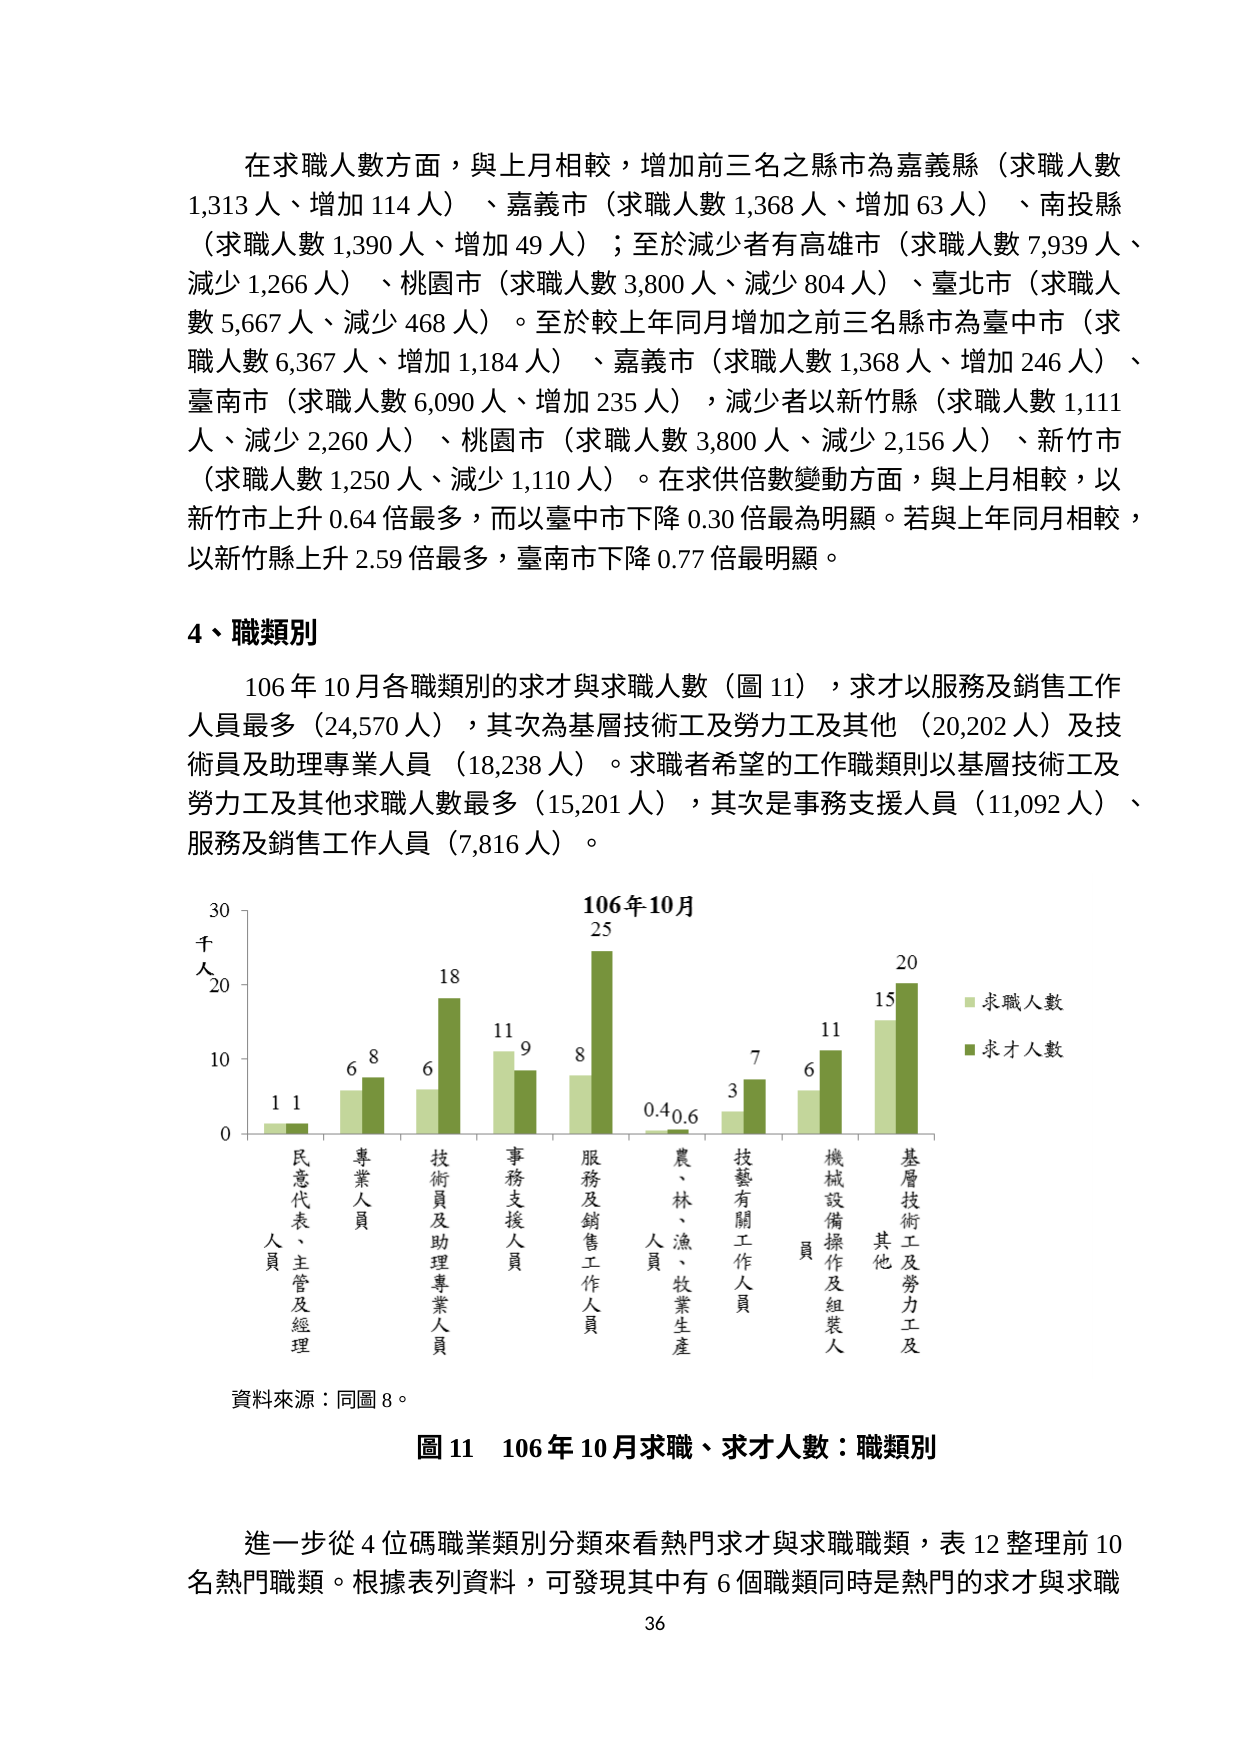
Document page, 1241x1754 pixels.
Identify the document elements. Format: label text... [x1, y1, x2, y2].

picture [187, 873, 1094, 1379]
text 106年10月各職類別的求才與求職人數（圖11），求才以服務及銷售工作人員最多（24,570人），其次為基層技術工及勞力工及其他 （20,202人）及技術員及助理專業人員 （18,238人）。求職者希望的工作職類則以基層技術工及勞力工及其他求職人數最多（15,201人），其次是事務支援人員（11,092人）、服務及銷售工作人員（7,816人）。 [187, 664, 1122, 861]
text 4、職類別 [187, 610, 1122, 652]
text 進一步從4位碼職業類別分類來看熱門求才與求職職類，表12整理前10名熱門職類。根據表列資料，可發現其中有6個職類同時是熱門的求才與求職 [187, 1522, 1122, 1600]
text 資料來源：同圖8。 [187, 1383, 1122, 1414]
text 圖11 106年10月求職、求才人數：職類別 [187, 1426, 1122, 1465]
text 在求職人數方面，與上月相較，增加前三名之縣市為嘉義縣（求職人數1,313人、增加114人） 、嘉義市（求職人數1,368人、增加63人） 、南投縣（求職人數1,390人、增加49人）；至於減少者有高雄市（求職人數7,939人、減少1,266人） 、桃園市（求職人數3,800人、減少804人）、臺北市（求職人數5,667人、減少468人）。至於較上年同月增加之前三名縣市為臺中市（求職人數6,367人、增加1,184人） 、嘉義市（求職人數1,368人、增加246人）、臺南市（求職人數6,090人、增加235人），減少者以新竹縣（求職人數1,111人、減少2,260人）、桃園市（求職人數3,800人、減少2,156人）、新竹市（求職人數1,250人、減少1,110人）。在求供倍數變動方面，與上月相較，以新竹市上升0.64倍最多，而以臺中市下降0.30倍最為明顯。若與上年同月相較，以新竹縣上升2.59倍最多，臺南市下降0.77倍最明顯。 [187, 144, 1122, 576]
